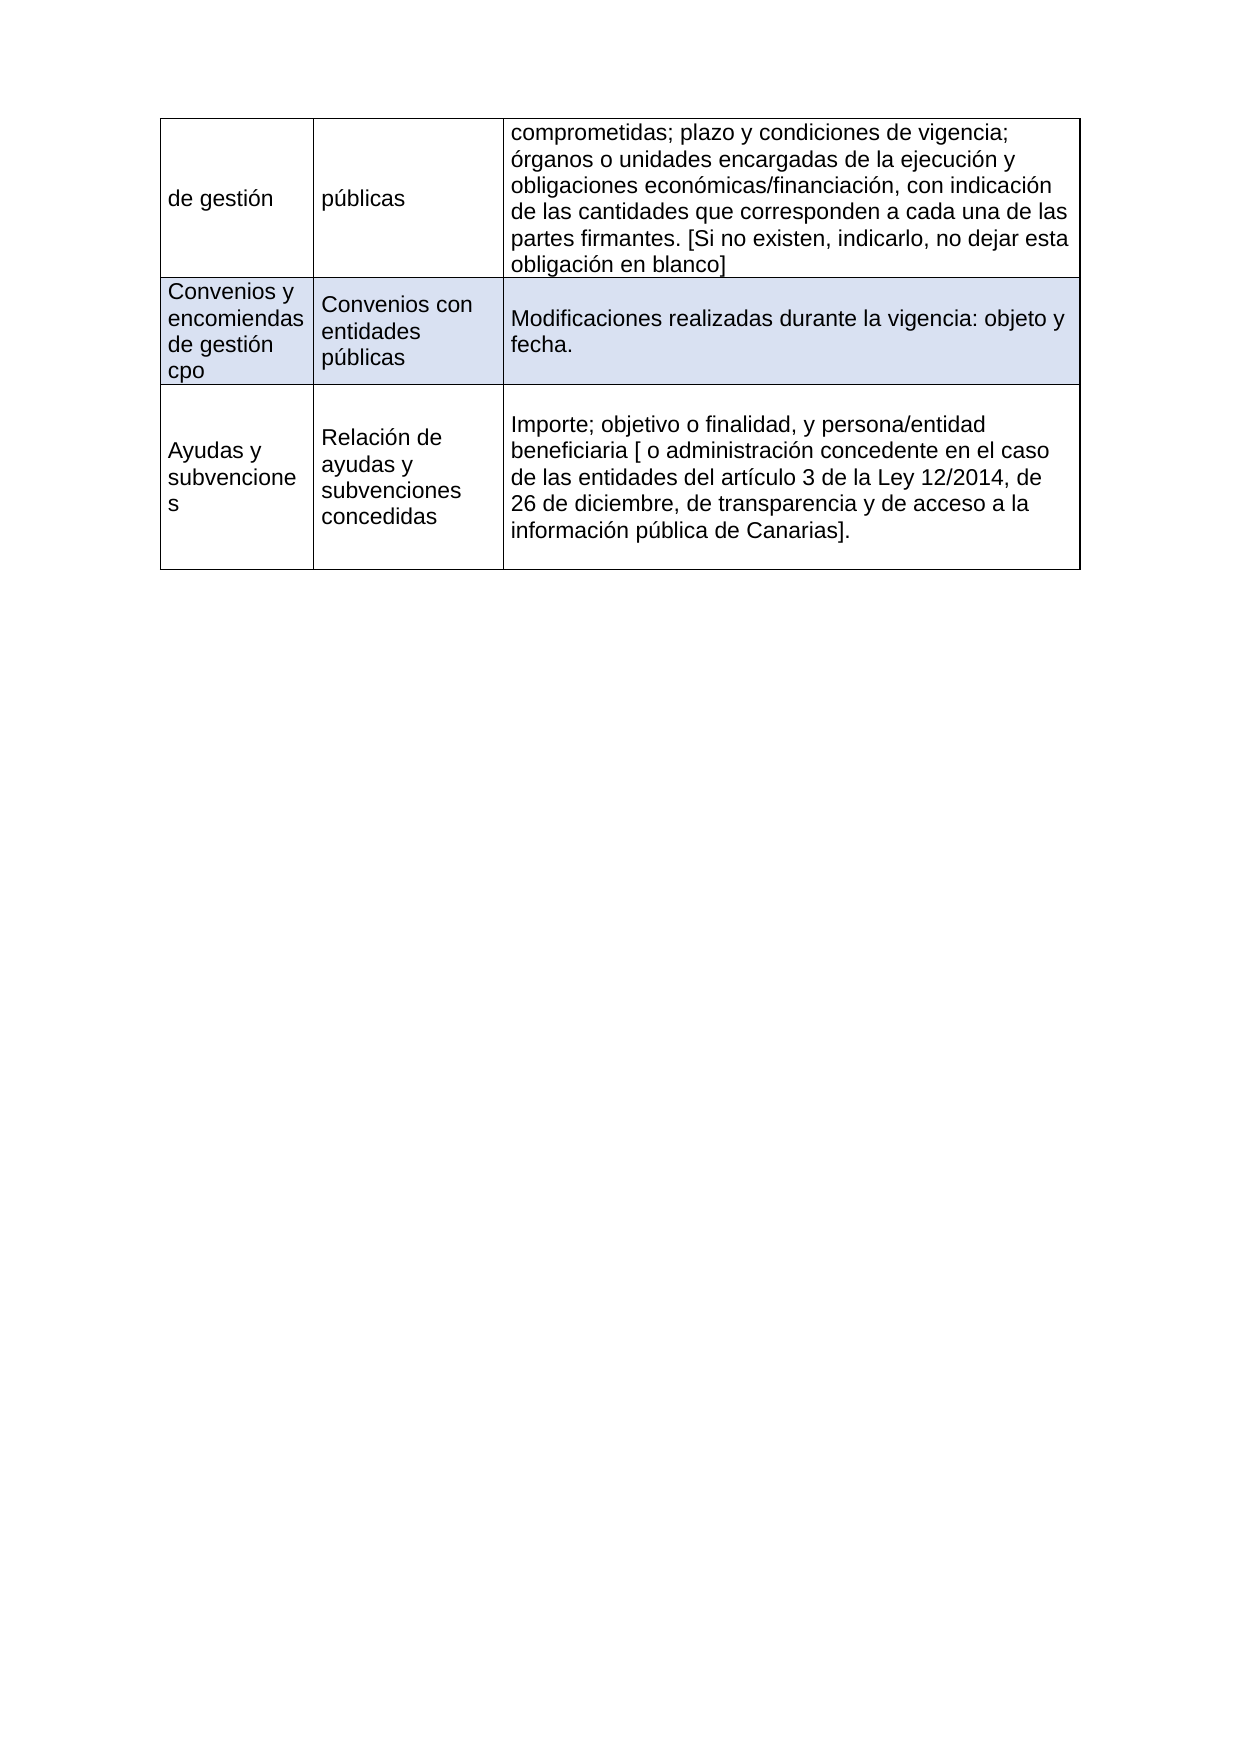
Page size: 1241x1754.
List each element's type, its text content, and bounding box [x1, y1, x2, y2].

table_cell públicas [314, 119, 503, 277]
table_cell de gestión [161, 119, 313, 277]
table_cell Importe; objetivo o finalidad, y persona/entidad beneficiaria [ o administración concedente en el caso de las entidades del artículo 3 de la Ley 12/2014, de 26 de diciembre, de transparencia y de acceso a la información pública de Canarias]. [504, 385, 1079, 569]
table_cell Convenios con entidades públicas [314, 278, 503, 384]
table_cell comprometidas; plazo y condiciones de vigencia; órganos o unidades encargadas de la ejecución y obligaciones económicas/financiación, con indicación de las cantidades que corresponden a cada una de las partes firmantes. [Si no existen, indicarlo, no dejar esta obligación en blanco] [504, 119, 1079, 277]
table_cell Ayudas y subvenciones [161, 385, 313, 569]
table_cell Modificaciones realizadas durante la vigencia: objeto y fecha. [504, 278, 1079, 384]
table_cell Relación de ayudas y subvenciones concedidas [314, 385, 503, 569]
table_cell Convenios y encomiendas de gestión cpo [161, 278, 313, 384]
